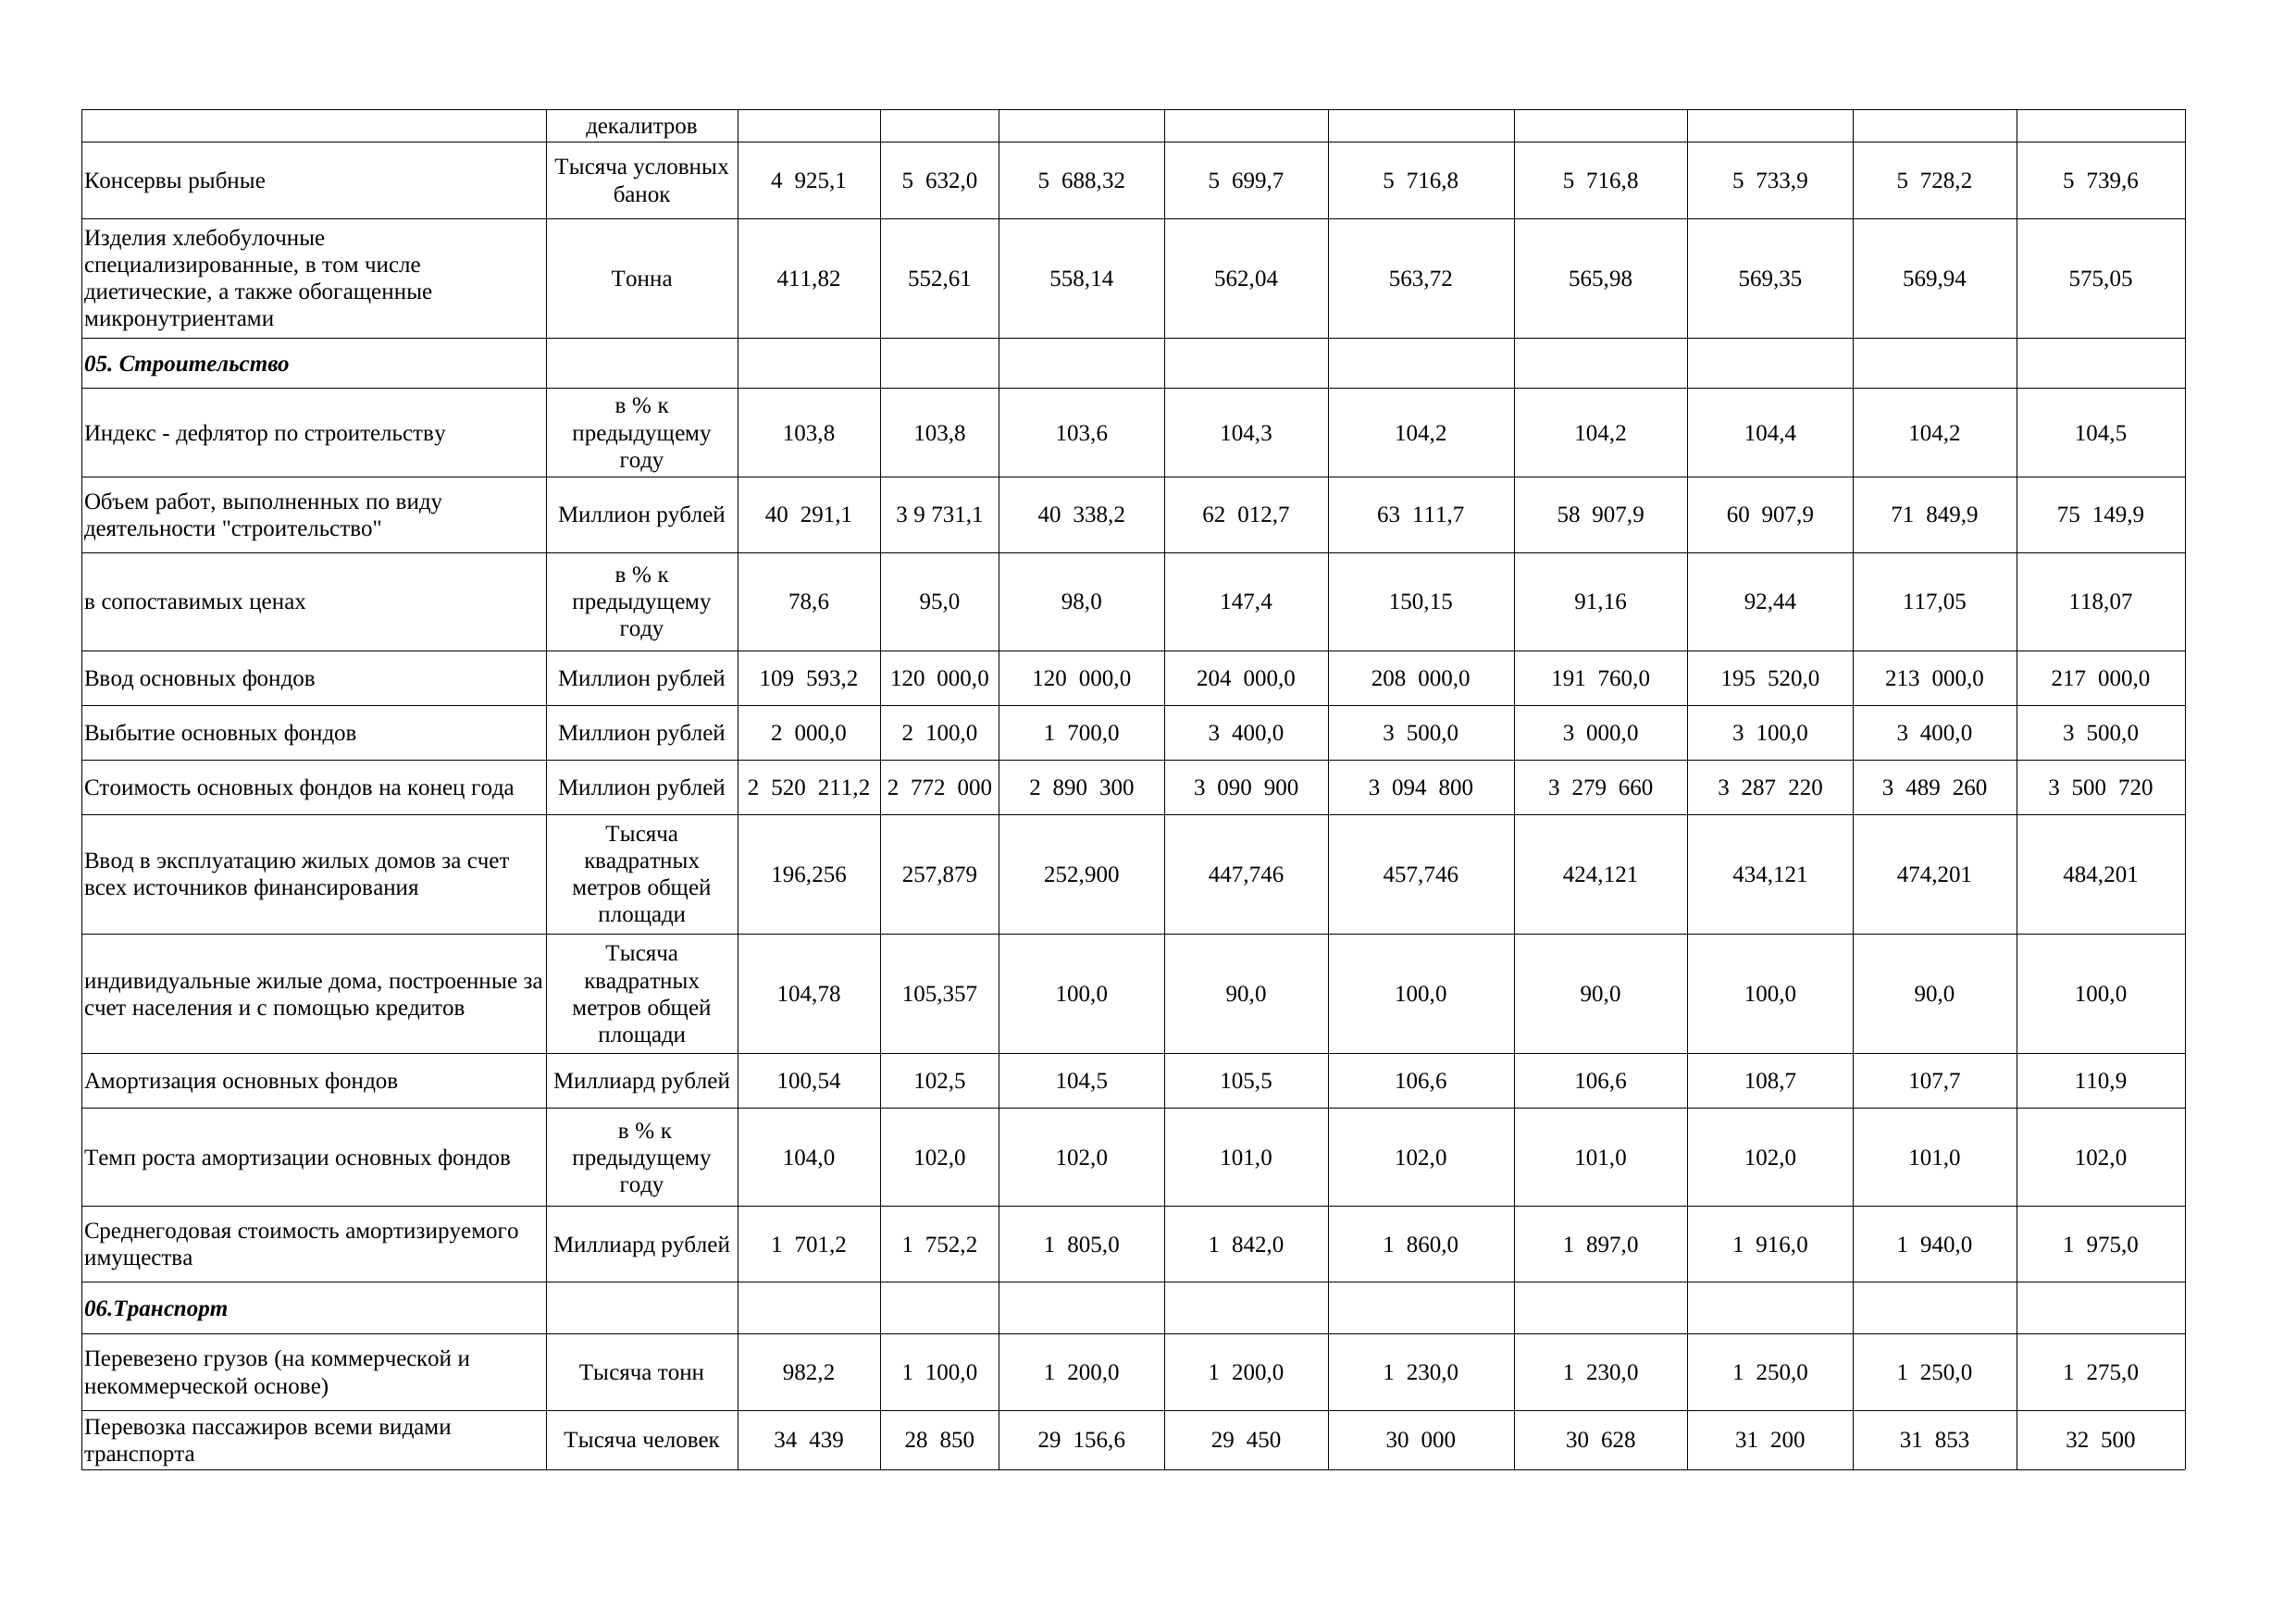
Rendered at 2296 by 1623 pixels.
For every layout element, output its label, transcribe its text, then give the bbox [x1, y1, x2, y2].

table_cell Объем работ, выполненных по виду деятельности "строительство" [82, 477, 546, 552]
table_cell [1515, 110, 1687, 142]
table_cell 120 000,0 [881, 651, 999, 705]
table_cell 102,5 [881, 1054, 999, 1108]
table_cell 120 000,0 [999, 651, 1164, 705]
table_cell 103,8 [738, 389, 880, 476]
table_cell Тысяча квадратных метров общей площади [547, 935, 738, 1053]
table_cell 569,35 [1688, 219, 1853, 338]
table_cell 100,0 [999, 935, 1164, 1053]
table_cell индивидуальные жилые дома, построенные за счет населения и с помощью кредитов [82, 935, 546, 1053]
table_cell 92,44 [1688, 553, 1853, 650]
table_cell Выбытие основных фондов [82, 706, 546, 760]
table_cell 34 439 [738, 1411, 880, 1469]
table_cell Тысяча квадратных метров общей площади [547, 815, 738, 934]
table_cell 434,121 [1688, 815, 1853, 934]
table_cell 3 500,0 [1329, 706, 1514, 760]
table_cell Амортизация основных фондов [82, 1054, 546, 1108]
table_cell 90,0 [1854, 935, 2017, 1053]
table_cell [1854, 110, 2017, 142]
table_cell [1515, 1282, 1687, 1333]
table_cell 5 632,0 [881, 142, 999, 218]
table_cell 106,6 [1329, 1054, 1514, 1108]
table_cell 1 842,0 [1165, 1207, 1328, 1282]
table_cell 2 890 300 [999, 761, 1164, 813]
table_cell 06.Транспорт [82, 1282, 546, 1333]
table_cell [1688, 1282, 1853, 1333]
table_cell 3 500,0 [2017, 706, 2185, 760]
table_cell 1 230,0 [1515, 1334, 1687, 1409]
table_cell 1 100,0 [881, 1334, 999, 1409]
table_cell 2 000,0 [738, 706, 880, 760]
table_cell 552,61 [881, 219, 999, 338]
table_cell [999, 110, 1164, 142]
table_cell [738, 1282, 880, 1333]
table_cell в % к предыдущему году [547, 553, 738, 650]
table_cell [2017, 110, 2185, 142]
table_cell 106,6 [1515, 1054, 1687, 1108]
table_cell 5 699,7 [1165, 142, 1328, 218]
table_cell 565,98 [1515, 219, 1687, 338]
table_cell Миллион рублей [547, 761, 738, 813]
table_cell 62 012,7 [1165, 477, 1328, 552]
table_cell Ввод основных фондов [82, 651, 546, 705]
table_cell 1 701,2 [738, 1207, 880, 1282]
table_cell 191 760,0 [1515, 651, 1687, 705]
table_cell Темп роста амортизации основных фондов [82, 1109, 546, 1206]
table_cell Изделия хлебобулочные специализированные, в том числе диетические, а также обогащенные микронутриентами [82, 219, 546, 338]
table_cell 217 000,0 [2017, 651, 2185, 705]
table_cell Миллион рублей [547, 706, 738, 760]
table_cell 1 200,0 [1165, 1334, 1328, 1409]
table_cell 3 100,0 [1688, 706, 1853, 760]
table_cell [1688, 339, 1853, 388]
table_cell 3 9 731,1 [881, 477, 999, 552]
table_cell 40 291,1 [738, 477, 880, 552]
table_cell 1 805,0 [999, 1207, 1164, 1282]
table_cell Перевозка пассажиров всеми видами транспорта [82, 1411, 546, 1469]
table_cell 110,9 [2017, 1054, 2185, 1108]
table_cell 5 728,2 [1854, 142, 2017, 218]
table_cell [1854, 339, 2017, 388]
table_cell 104,5 [999, 1054, 1164, 1108]
table_cell [1854, 1282, 2017, 1333]
table_cell 101,0 [1515, 1109, 1687, 1206]
table_cell 30 000 [1329, 1411, 1514, 1469]
table_cell 4 925,1 [738, 142, 880, 218]
table_cell 104,5 [2017, 389, 2185, 476]
table_cell 982,2 [738, 1334, 880, 1409]
table_cell 3 287 220 [1688, 761, 1853, 813]
table_cell 1 250,0 [1854, 1334, 2017, 1409]
table_cell 196,256 [738, 815, 880, 934]
table_cell [1329, 339, 1514, 388]
table_cell 1 897,0 [1515, 1207, 1687, 1282]
table_cell 98,0 [999, 553, 1164, 650]
table_cell [1165, 339, 1328, 388]
table_cell 100,54 [738, 1054, 880, 1108]
table_cell [1688, 110, 1853, 142]
table_cell 1 975,0 [2017, 1207, 2185, 1282]
table_cell 105,357 [881, 935, 999, 1053]
table_cell [999, 1282, 1164, 1333]
table_cell 100,0 [1329, 935, 1514, 1053]
table_cell в % к предыдущему году [547, 1109, 738, 1206]
table_cell 100,0 [1688, 935, 1853, 1053]
table_cell 78,6 [738, 553, 880, 650]
table_cell 29 450 [1165, 1411, 1328, 1469]
table_cell [999, 339, 1164, 388]
table_cell 104,4 [1688, 389, 1853, 476]
table_cell 208 000,0 [1329, 651, 1514, 705]
table_cell 101,0 [1165, 1109, 1328, 1206]
table_cell 117,05 [1854, 553, 2017, 650]
table_cell Тысяча тонн [547, 1334, 738, 1409]
table_cell 2 772 000 [881, 761, 999, 813]
table_cell 3 090 900 [1165, 761, 1328, 813]
table_cell 457,746 [1329, 815, 1514, 934]
table_cell 1 940,0 [1854, 1207, 2017, 1282]
table_cell декалитров [547, 110, 738, 142]
table_cell Миллиард рублей [547, 1054, 738, 1108]
table_cell 447,746 [1165, 815, 1328, 934]
table_cell 1 860,0 [1329, 1207, 1514, 1282]
table_cell 5 739,6 [2017, 142, 2185, 218]
table_cell 5 688,32 [999, 142, 1164, 218]
table_cell Консервы рыбные [82, 142, 546, 218]
table_cell 195 520,0 [1688, 651, 1853, 705]
table_cell 563,72 [1329, 219, 1514, 338]
table_cell Тонна [547, 219, 738, 338]
table_cell [881, 110, 999, 142]
table_cell 1 916,0 [1688, 1207, 1853, 1282]
table_cell 60 907,9 [1688, 477, 1853, 552]
table_cell 91,16 [1515, 553, 1687, 650]
table_cell Миллион рублей [547, 477, 738, 552]
table_cell 75 149,9 [2017, 477, 2185, 552]
table_cell [881, 339, 999, 388]
table_cell [881, 1282, 999, 1333]
table_cell 257,879 [881, 815, 999, 934]
table_cell 204 000,0 [1165, 651, 1328, 705]
table_cell Индекс - дефлятор по строительству [82, 389, 546, 476]
table_cell [1329, 1282, 1514, 1333]
table_cell 1 275,0 [2017, 1334, 2185, 1409]
table_cell Перевезено грузов (на коммерческой и некоммерческой основе) [82, 1334, 546, 1409]
table_cell 5 733,9 [1688, 142, 1853, 218]
table_cell 562,04 [1165, 219, 1328, 338]
table_cell 107,7 [1854, 1054, 2017, 1108]
table_cell 150,15 [1329, 553, 1514, 650]
table_cell 558,14 [999, 219, 1164, 338]
table_cell 2 520 211,2 [738, 761, 880, 813]
table_cell 411,82 [738, 219, 880, 338]
table_cell 30 628 [1515, 1411, 1687, 1469]
table_cell 104,2 [1854, 389, 2017, 476]
table_cell 5 716,8 [1515, 142, 1687, 218]
table_cell 3 094 800 [1329, 761, 1514, 813]
table_cell [738, 339, 880, 388]
table_cell Тысяча условных банок [547, 142, 738, 218]
table_cell Тысяча человек [547, 1411, 738, 1469]
table_cell [1329, 110, 1514, 142]
table_cell 575,05 [2017, 219, 2185, 338]
table_cell 147,4 [1165, 553, 1328, 650]
table_cell 104,3 [1165, 389, 1328, 476]
table_cell 3 400,0 [1165, 706, 1328, 760]
table_cell Среднегодовая стоимость амортизируемого имущества [82, 1207, 546, 1282]
table_cell 1 200,0 [999, 1334, 1164, 1409]
table_cell 1 230,0 [1329, 1334, 1514, 1409]
table_cell 424,121 [1515, 815, 1687, 934]
table_cell в сопоставимых ценах [82, 553, 546, 650]
table_cell [547, 1282, 738, 1333]
table_cell 103,6 [999, 389, 1164, 476]
table_cell 3 279 660 [1515, 761, 1687, 813]
table_cell 31 853 [1854, 1411, 2017, 1469]
table_cell 104,78 [738, 935, 880, 1053]
table_cell 05. Строительство [82, 339, 546, 388]
table_cell в % к предыдущему году [547, 389, 738, 476]
table_cell 3 489 260 [1854, 761, 2017, 813]
table_cell 252,900 [999, 815, 1164, 934]
table_cell 101,0 [1854, 1109, 2017, 1206]
table_cell 102,0 [881, 1109, 999, 1206]
table_cell 102,0 [2017, 1109, 2185, 1206]
table_cell [2017, 1282, 2185, 1333]
table_cell 95,0 [881, 553, 999, 650]
table_cell 569,94 [1854, 219, 2017, 338]
table_cell 1 700,0 [999, 706, 1164, 760]
table_cell 31 200 [1688, 1411, 1853, 1469]
table_cell 1 250,0 [1688, 1334, 1853, 1409]
table_cell 102,0 [1688, 1109, 1853, 1206]
table_cell 40 338,2 [999, 477, 1164, 552]
table_cell Ввод в эксплуатацию жилых домов за счет всех источников финансирования [82, 815, 546, 934]
table_cell [547, 339, 738, 388]
table_cell 213 000,0 [1854, 651, 2017, 705]
table_cell [1515, 339, 1687, 388]
table_cell [82, 110, 546, 142]
table_cell 104,2 [1515, 389, 1687, 476]
table_cell [738, 110, 880, 142]
table_cell 103,8 [881, 389, 999, 476]
table_cell 102,0 [999, 1109, 1164, 1206]
table_cell 1 752,2 [881, 1207, 999, 1282]
table_cell 104,2 [1329, 389, 1514, 476]
table_cell 3 500 720 [2017, 761, 2185, 813]
table_cell 29 156,6 [999, 1411, 1164, 1469]
table_cell 474,201 [1854, 815, 2017, 934]
table_cell [1165, 110, 1328, 142]
table_cell 71 849,9 [1854, 477, 2017, 552]
table_cell 118,07 [2017, 553, 2185, 650]
table_cell Стоимость основных фондов на конец года [82, 761, 546, 813]
table_cell 3 000,0 [1515, 706, 1687, 760]
table_cell 28 850 [881, 1411, 999, 1469]
table_cell 102,0 [1329, 1109, 1514, 1206]
table_cell 90,0 [1165, 935, 1328, 1053]
table_cell [2017, 339, 2185, 388]
table_cell 2 100,0 [881, 706, 999, 760]
table_cell 5 716,8 [1329, 142, 1514, 218]
table_cell Миллиард рублей [547, 1207, 738, 1282]
table_cell 3 400,0 [1854, 706, 2017, 760]
table_cell 484,201 [2017, 815, 2185, 934]
table_cell 63 111,7 [1329, 477, 1514, 552]
table_cell 104,0 [738, 1109, 880, 1206]
table_cell Миллион рублей [547, 651, 738, 705]
table_cell 90,0 [1515, 935, 1687, 1053]
table_cell [1165, 1282, 1328, 1333]
table_cell 109 593,2 [738, 651, 880, 705]
table_cell 100,0 [2017, 935, 2185, 1053]
table_cell 108,7 [1688, 1054, 1853, 1108]
table_cell 32 500 [2017, 1411, 2185, 1469]
table_cell 105,5 [1165, 1054, 1328, 1108]
table_cell 58 907,9 [1515, 477, 1687, 552]
